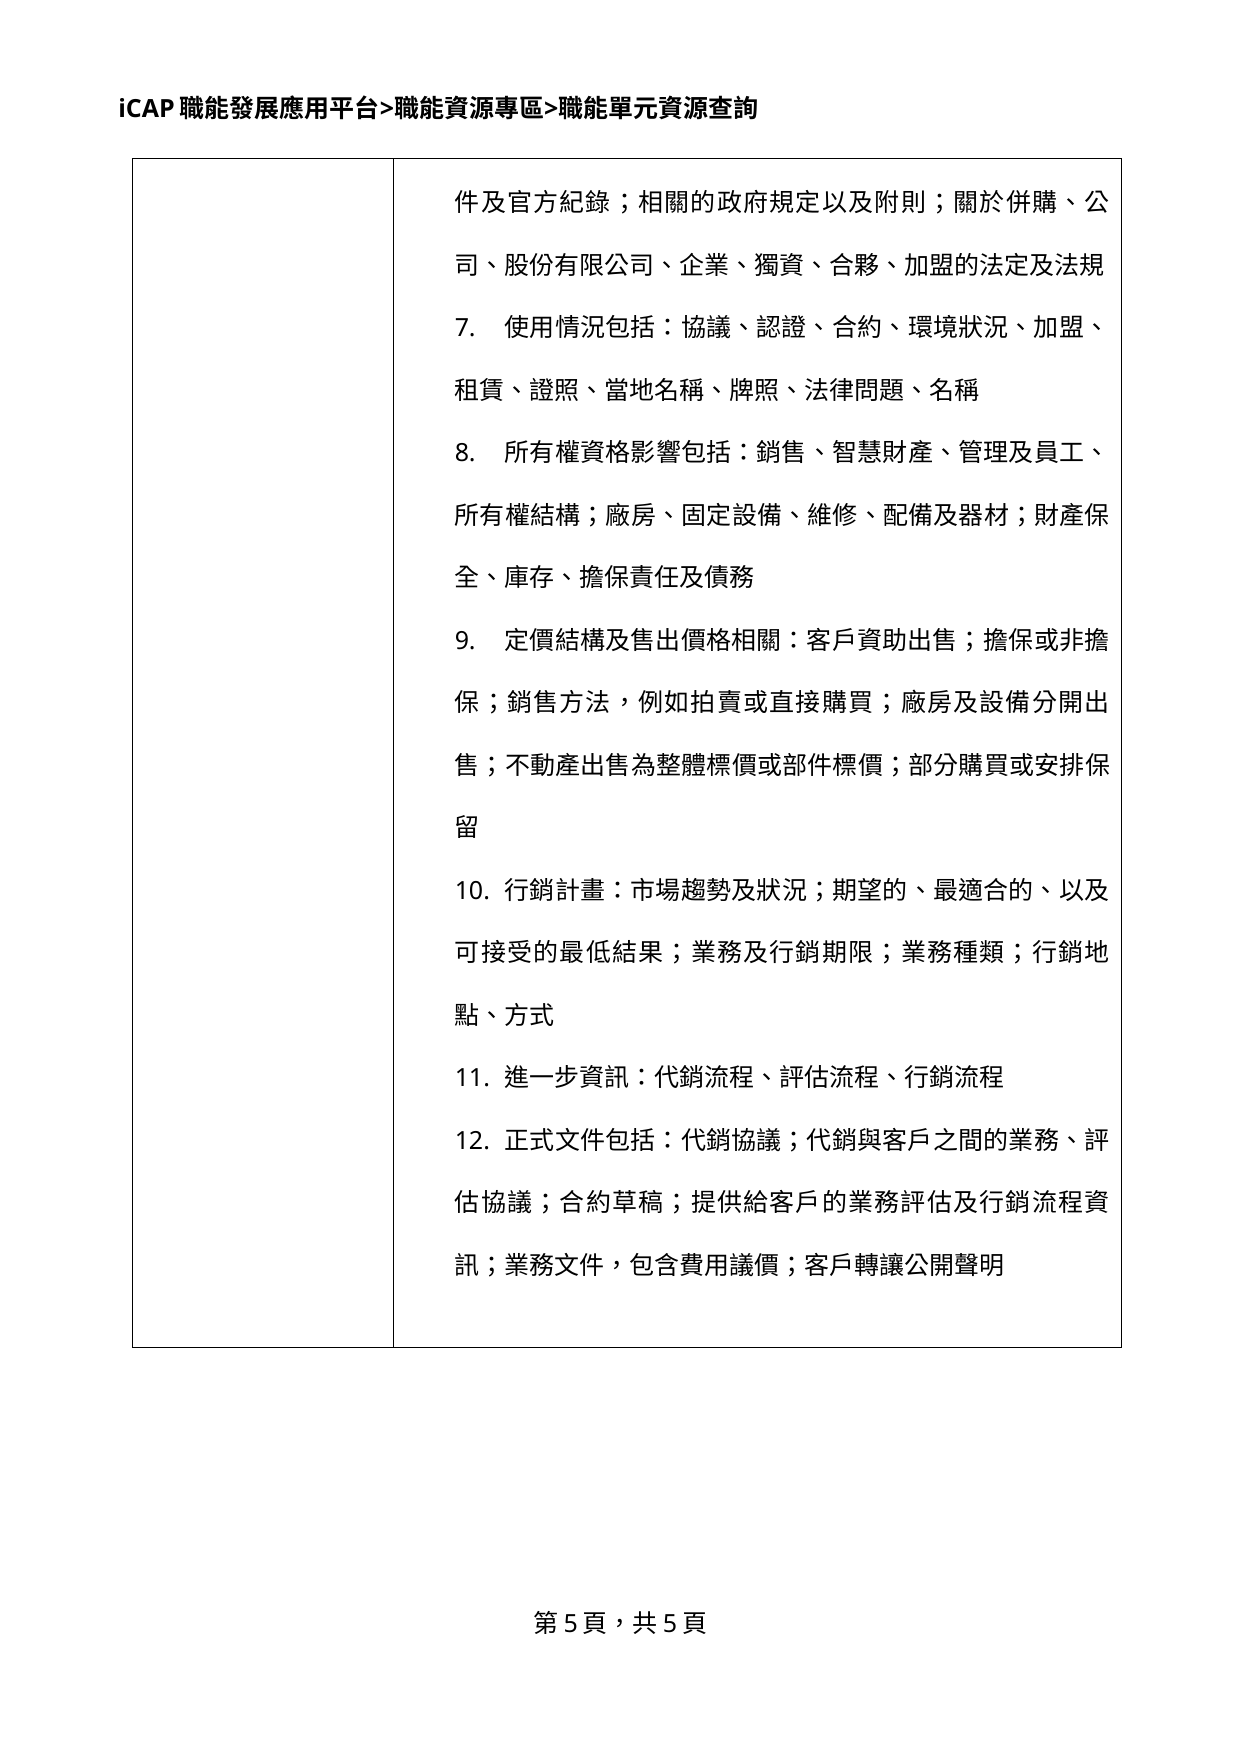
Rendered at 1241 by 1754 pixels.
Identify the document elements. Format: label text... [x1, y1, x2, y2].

table_cell 件及官方紀錄；相關的政府規定以及附則；關於併購、公司、股份有限公司、企業、獨資、合夥、加盟的法定及法規 使用情況包括：協議、認證、合約、環境狀況、加盟、租賃、證照、當地名稱、牌照、法律問題、名稱 所有權資格影響包括：銷售、智慧財產、管理及員工、所有權結構；廠房、固定設備、維修、配備及器材；財產保全、庫存、擔保責任及債務 定價結構及售出價格相關：客戶資助出售；擔保或非擔保；銷售方法，例如拍賣或直接購買；廠房及設備分開出售；不動產出售為整體標價或部件標價；部分購買或安排保留 行銷計畫：市場趨勢及狀況；期望的、最適合的、以及可接受的最低結果；業務及行銷期限；業務種類；行銷地點、方式 進一步資訊：代銷流程、評估流程、行銷流程 正式文件包括：代銷協議；代銷與客戶之間的業務、評估協議；合約草稿；提供給客戶的業務評估及行銷流程資訊；業務文件，包含費用議價；客戶轉讓公開聲明 [394, 159, 1121, 1347]
table_cell [133, 159, 393, 1347]
